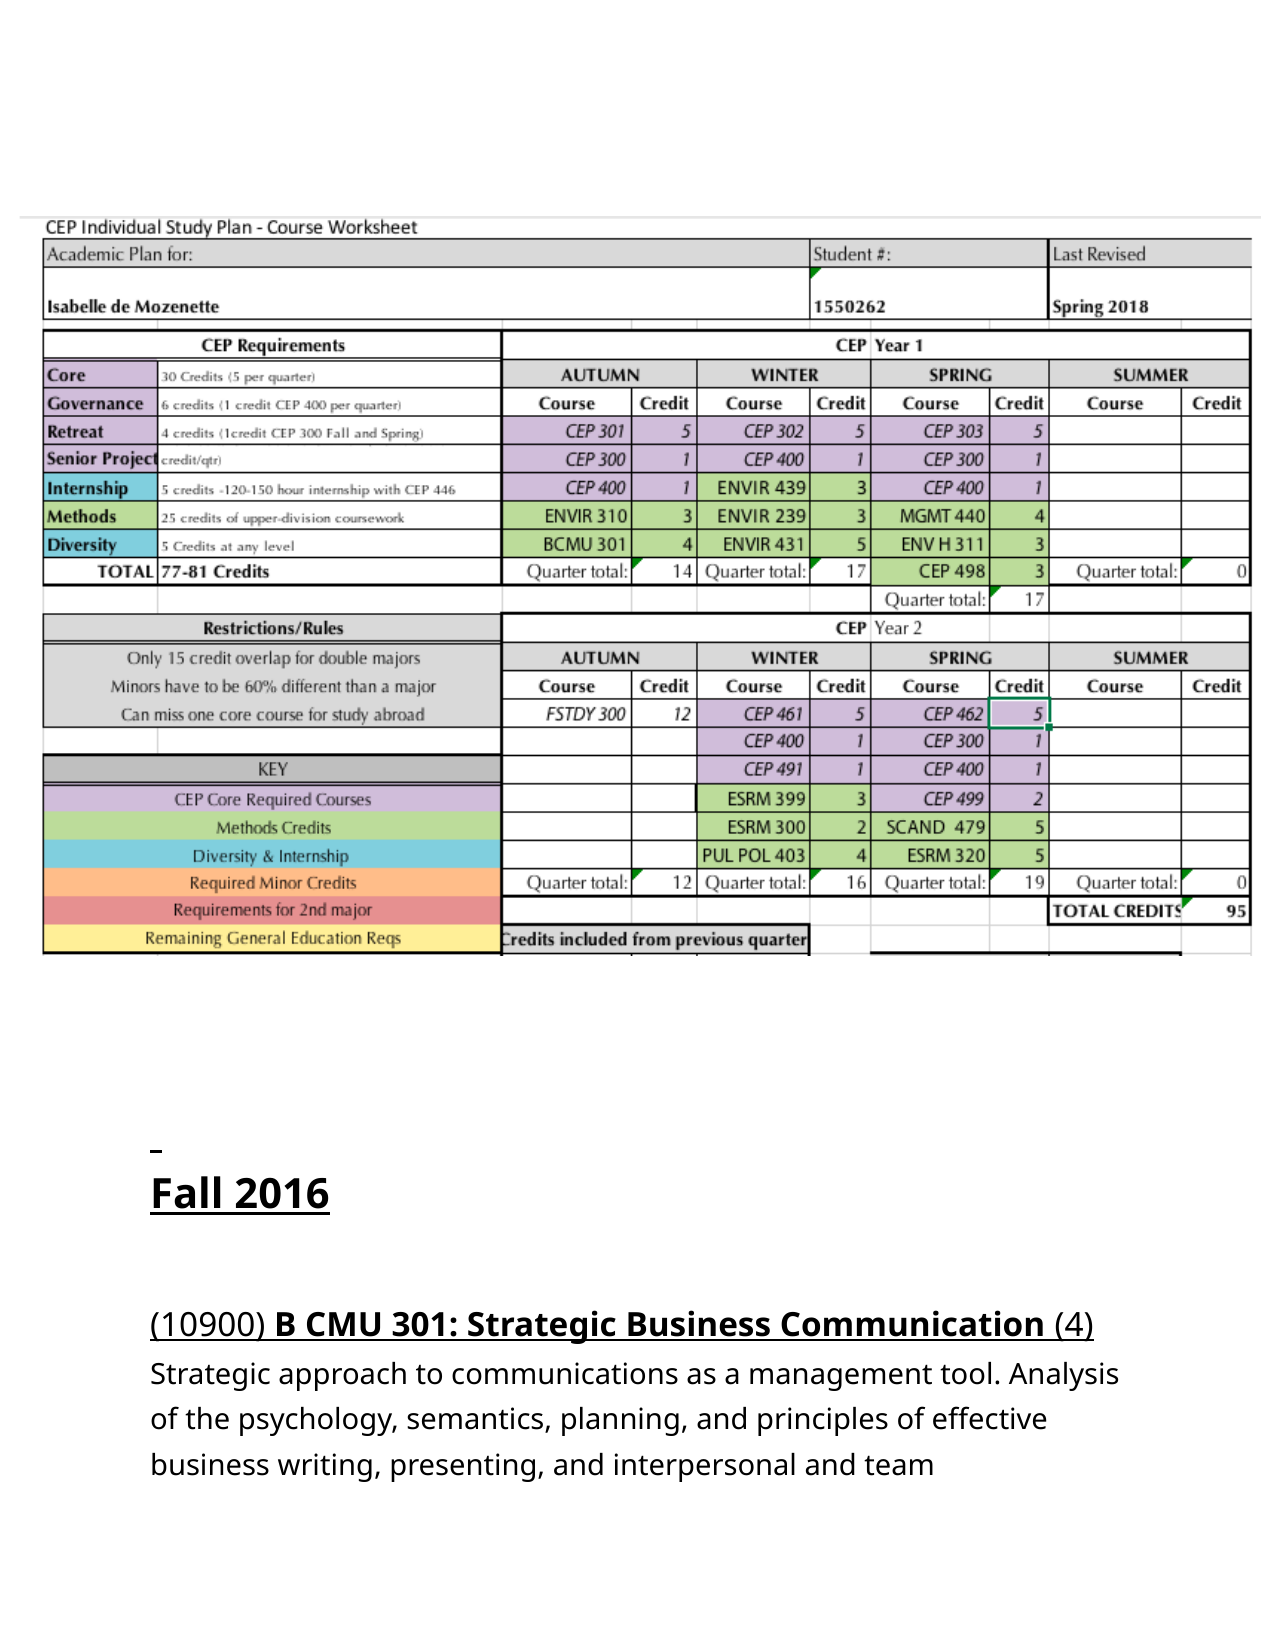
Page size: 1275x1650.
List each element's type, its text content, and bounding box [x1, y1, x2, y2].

text Fall 2016 [150, 1164, 1125, 1221]
picture [19, 216, 1261, 956]
text Strategic approach to communications as a management tool. Analysis of the psychology, semantics, planning, and principles of effective business writing, presenting, and interpersonal and team [150, 1353, 1125, 1484]
text (10900) B CMU 301: Strategic Business Communication (4) [150, 1301, 1125, 1346]
